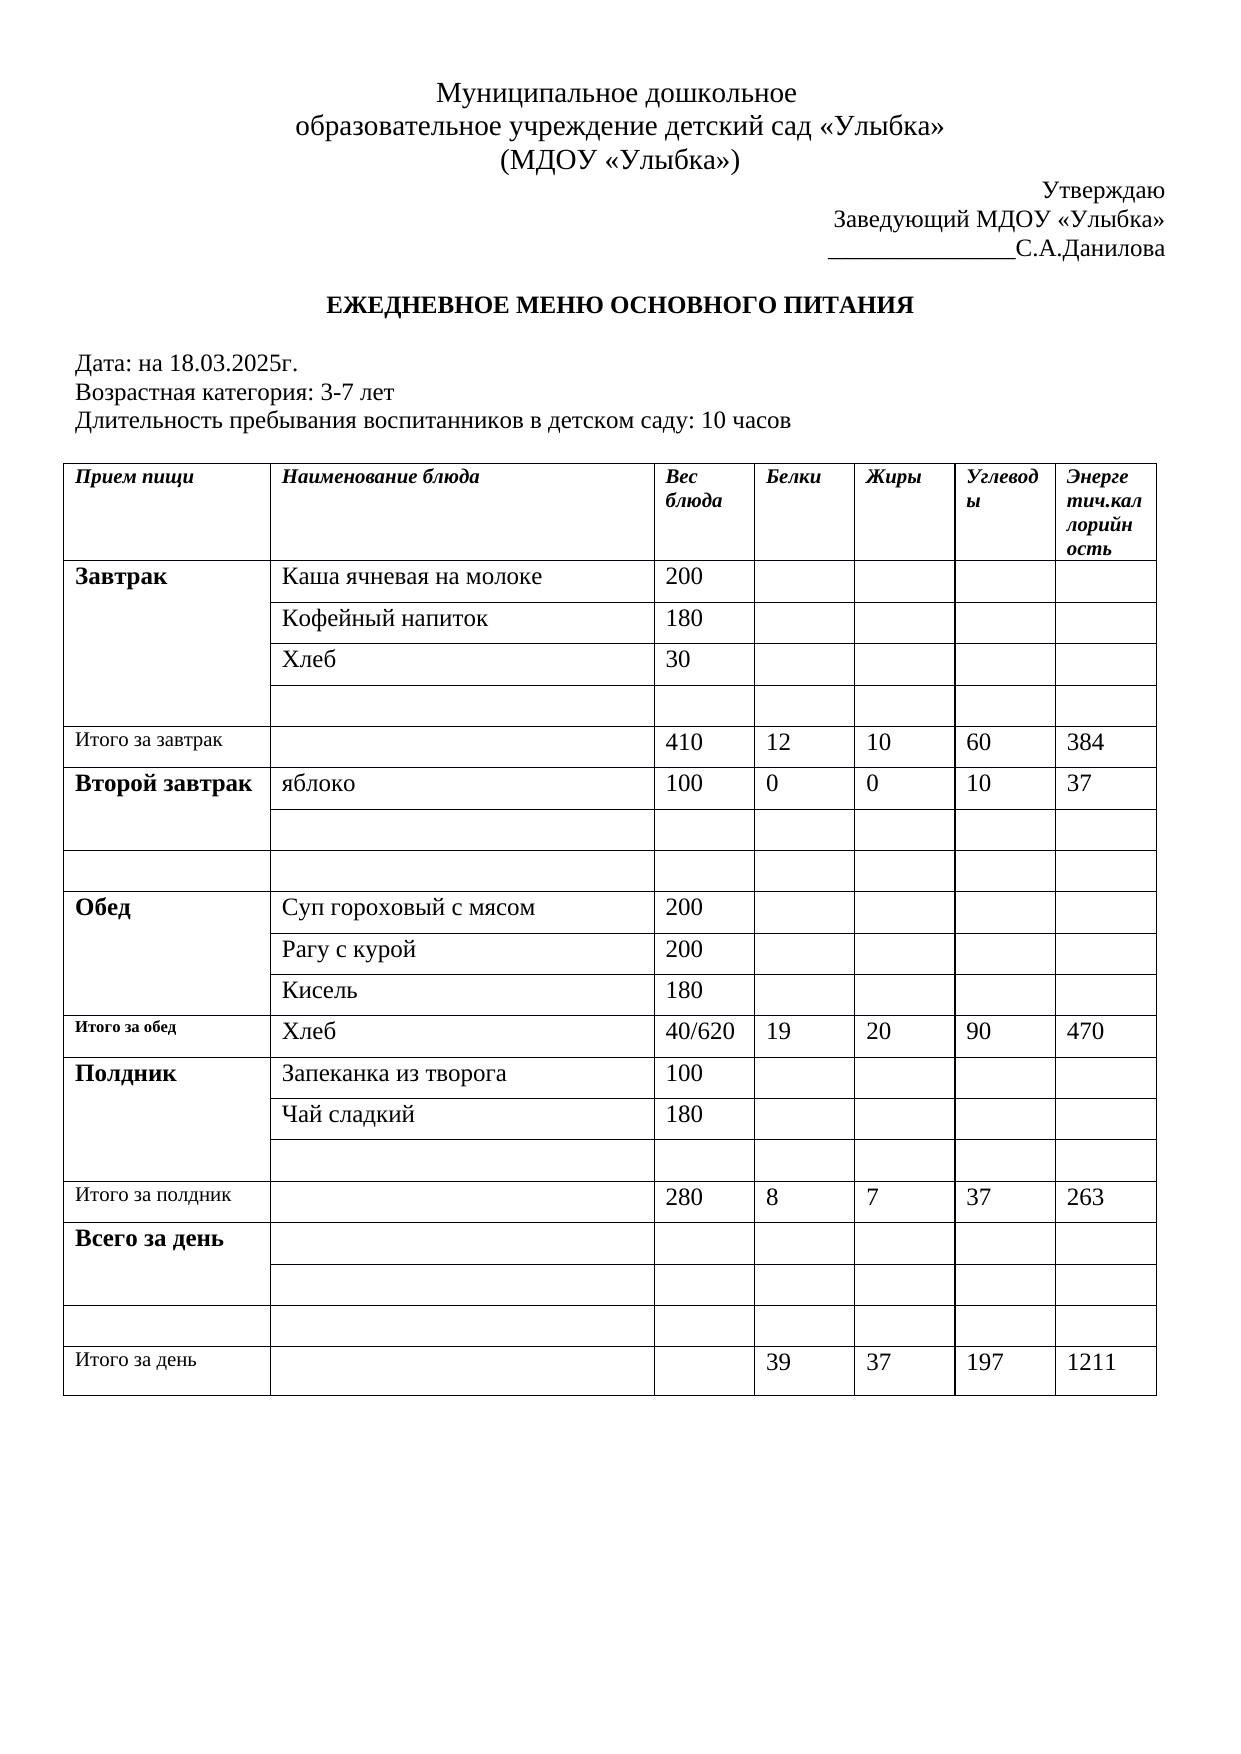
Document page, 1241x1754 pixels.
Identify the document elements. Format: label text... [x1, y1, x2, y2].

table_header Прием пищи [64, 464, 270, 560]
table_cell 0 [755, 768, 854, 808]
table_cell Хлеб [271, 1016, 654, 1057]
table_cell [855, 1223, 954, 1263]
table_cell [271, 1306, 654, 1346]
table_cell [956, 892, 1055, 933]
table_cell [855, 561, 954, 602]
table_cell [956, 603, 1055, 643]
table_cell [855, 1058, 954, 1098]
table_cell [271, 727, 654, 767]
table_cell [855, 1140, 954, 1181]
table_cell [855, 851, 954, 891]
table_cell 200 [655, 561, 754, 602]
table_cell [271, 851, 654, 891]
table_header Наименование блюда [271, 464, 654, 560]
table_cell [64, 851, 270, 891]
table_cell [755, 644, 854, 684]
table_cell [956, 1223, 1055, 1263]
table_cell 180 [655, 603, 754, 643]
table_cell [655, 1223, 754, 1263]
table_cell 384 [1056, 727, 1156, 767]
table_cell [755, 1306, 854, 1346]
table_cell [655, 686, 754, 726]
table_cell Итого за завтрак [64, 727, 270, 767]
table_cell [755, 561, 854, 602]
table_cell [1056, 1099, 1156, 1139]
table_cell [271, 1347, 654, 1395]
table_cell 7 [855, 1182, 954, 1222]
table_cell [271, 686, 654, 726]
table_cell [655, 1306, 754, 1346]
table_cell [855, 1099, 954, 1139]
table_cell [271, 1223, 654, 1263]
table_cell 470 [1056, 1016, 1156, 1057]
table_cell Чай сладкий [271, 1099, 654, 1139]
table_cell Всего за день [64, 1223, 270, 1305]
table_cell 180 [655, 1099, 754, 1139]
table_cell [1056, 934, 1156, 974]
table_cell [855, 1265, 954, 1305]
table_cell [755, 810, 854, 850]
table_cell [956, 686, 1055, 726]
table_cell [956, 851, 1055, 891]
table_cell 8 [755, 1182, 854, 1222]
table_cell Рагу с курой [271, 934, 654, 974]
table_cell 37 [855, 1347, 954, 1395]
text Утверждаю [75, 176, 1165, 204]
table_cell [755, 975, 854, 1015]
table_cell 100 [655, 1058, 754, 1098]
table_cell [655, 851, 754, 891]
table_cell [755, 1099, 854, 1139]
table_cell [655, 810, 754, 850]
table_cell 37 [956, 1182, 1055, 1222]
table_cell [855, 603, 954, 643]
table_cell [1056, 1306, 1156, 1346]
table_cell 10 [956, 768, 1055, 808]
table_header Белки [755, 464, 854, 560]
text (МДОУ «Улыбка») [75, 142, 1165, 176]
table_cell 263 [1056, 1182, 1156, 1222]
table_cell 30 [655, 644, 754, 684]
text образовательное учреждение детский сад «Улыбка» [75, 108, 1165, 142]
text ЕЖЕДНЕВНОЕ МЕНЮ ОСНОВНОГО ПИТАНИЯ [75, 291, 1165, 319]
table_cell [755, 1140, 854, 1181]
table_cell [755, 603, 854, 643]
table_cell [755, 1265, 854, 1305]
table_cell 200 [655, 892, 754, 933]
table_cell 180 [655, 975, 754, 1015]
table_cell [1056, 1058, 1156, 1098]
table_cell [655, 1347, 754, 1395]
table_cell [271, 1182, 654, 1222]
table_header Углеводы [956, 464, 1055, 560]
table_cell [1056, 892, 1156, 933]
table_cell [1056, 1265, 1156, 1305]
table_cell [956, 644, 1055, 684]
table_cell Суп гороховый с мясом [271, 892, 654, 933]
table_cell [855, 892, 954, 933]
table_cell 410 [655, 727, 754, 767]
table_cell 40/620 [655, 1016, 754, 1057]
table_cell 280 [655, 1182, 754, 1222]
text Муниципальное дошкольное [75, 75, 1165, 108]
table_cell [1056, 1140, 1156, 1181]
table_cell [855, 975, 954, 1015]
table_cell [64, 1306, 270, 1346]
table_cell 200 [655, 934, 754, 974]
text Дата: на 18.03.2025г. [75, 348, 1165, 377]
table_cell Полдник [64, 1058, 270, 1181]
table_cell [956, 810, 1055, 850]
table_cell [271, 1265, 654, 1305]
table_cell [956, 1265, 1055, 1305]
table_cell 100 [655, 768, 754, 808]
table_cell 60 [956, 727, 1055, 767]
table_cell [271, 810, 654, 850]
table_cell [855, 934, 954, 974]
table_cell Кофейный напиток [271, 603, 654, 643]
table_cell [956, 934, 1055, 974]
table_header Энергетич.каллорийность [1056, 464, 1156, 560]
table_cell Хлеб [271, 644, 654, 684]
table_cell [1056, 644, 1156, 684]
table_header Вес блюда [655, 464, 754, 560]
table_cell 19 [755, 1016, 854, 1057]
text Возрастная категория: 3-7 лет [75, 377, 1165, 406]
table_cell 0 [855, 768, 954, 808]
table_cell [1056, 561, 1156, 602]
table_cell [956, 1058, 1055, 1098]
table_cell 20 [855, 1016, 954, 1057]
table_cell Запеканка из творога [271, 1058, 654, 1098]
table_cell Итого за день [64, 1347, 270, 1395]
table_header Жиры [855, 464, 954, 560]
table_cell [655, 1265, 754, 1305]
table_cell [855, 686, 954, 726]
table_cell 37 [1056, 768, 1156, 808]
table_cell [855, 644, 954, 684]
table_cell [755, 686, 854, 726]
table_cell [956, 1140, 1055, 1181]
table_cell Обед [64, 892, 270, 1015]
table_cell 197 [956, 1347, 1055, 1395]
table_cell [956, 561, 1055, 602]
text _______________С.А.Данилова [75, 233, 1165, 262]
table_cell [1056, 851, 1156, 891]
table_cell Каша ячневая на молоке [271, 561, 654, 602]
table_cell Второй завтрак [64, 768, 270, 850]
table_cell Кисель [271, 975, 654, 1015]
table_cell [1056, 686, 1156, 726]
table_cell яблоко [271, 768, 654, 808]
table_cell [655, 1140, 754, 1181]
table_cell 12 [755, 727, 854, 767]
table_cell [755, 851, 854, 891]
table_cell Итого за обед [64, 1016, 270, 1057]
table_cell [755, 1223, 854, 1263]
table_cell [855, 810, 954, 850]
table_cell [956, 1099, 1055, 1139]
text Заведующий МДОУ «Улыбка» [75, 204, 1165, 233]
table_cell [1056, 810, 1156, 850]
table_cell [956, 1306, 1055, 1346]
table_cell 39 [755, 1347, 854, 1395]
table_cell 1211 [1056, 1347, 1156, 1395]
table_cell 10 [855, 727, 954, 767]
table_cell [1056, 975, 1156, 1015]
text Длительность пребывания воспитанников в детском саду: 10 часов [75, 406, 1165, 434]
table_cell [271, 1140, 654, 1181]
table_cell [755, 892, 854, 933]
table_cell [956, 975, 1055, 1015]
table_cell [1056, 603, 1156, 643]
table_cell Завтрак [64, 561, 270, 726]
table_cell Итого за полдник [64, 1182, 270, 1222]
table_cell 90 [956, 1016, 1055, 1057]
table_cell [1056, 1223, 1156, 1263]
table_cell [755, 1058, 854, 1098]
table_cell [855, 1306, 954, 1346]
table_cell [755, 934, 854, 974]
